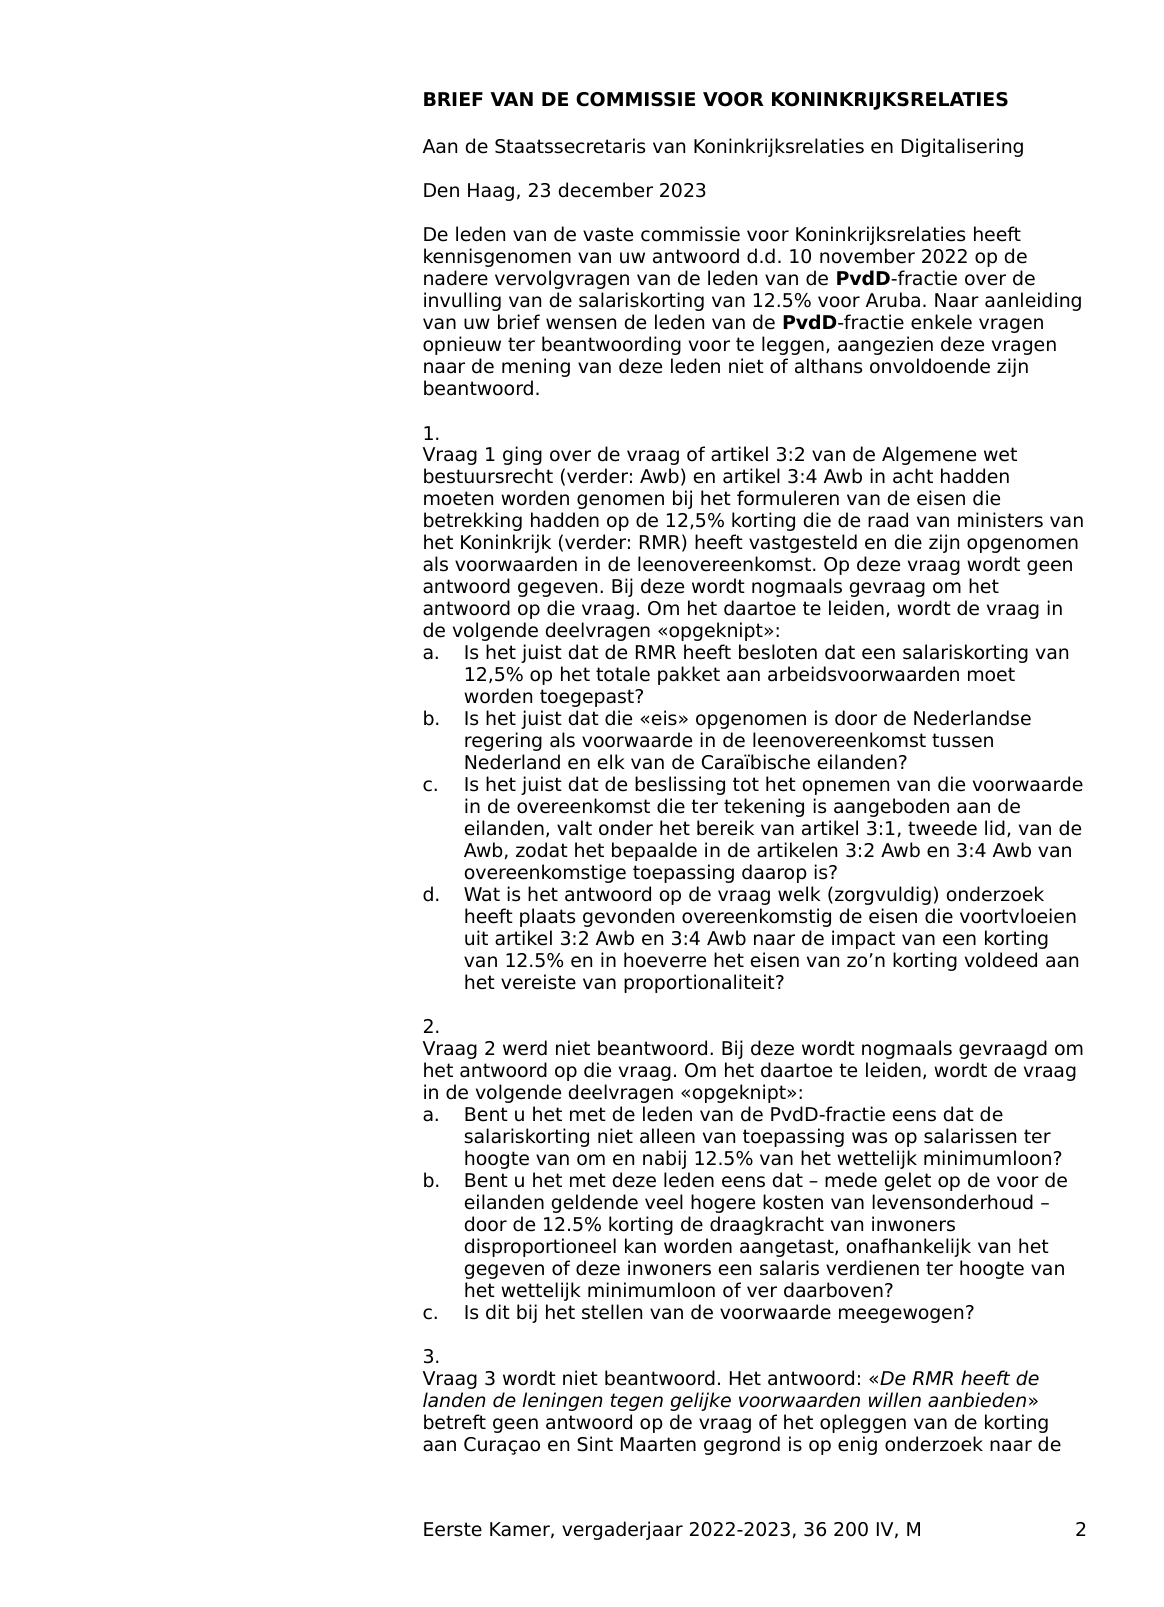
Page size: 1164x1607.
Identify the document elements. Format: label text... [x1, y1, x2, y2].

text a. Is het juist dat de RMR heeft besloten dat een salariskorting van 12,5% op het totale pakket aan arbeidsvoorwaarden moet worden toegepast? [422, 642, 1087, 708]
text Den Haag, 23 december 2023 [422, 180, 1087, 202]
text Vraag 2 werd niet beantwoord. Bij deze wordt nogmaals gevraagd om het antwoord op die vraag. Om het daartoe te leiden, wordt de vraag in de volgende deelvragen «opgeknipt»: [422, 1038, 1087, 1104]
text De leden van de vaste commissie voor Koninkrijksrelaties heeft kennisgenomen van uw antwoord d.d. 10 november 2022 op de nadere vervolgvragen van de leden van de PvdD-fractie over de invulling van de salariskorting van 12.5% voor Aruba. Naar aanleiding van uw brief wensen de leden van de PvdD-fractie enkele vragen opnieuw ter beantwoording voor te leggen, aangezien deze vragen naar de mening van deze leden niet of althans onvoldoende zijn beantwoord. [422, 224, 1087, 400]
text 1. [422, 422, 1087, 444]
text b. Is het juist dat die «eis» opgenomen is door de Nederlandse regering als voorwaarde in de leenovereenkomst tussen Nederland en elk van de Caraïbische eilanden? [422, 708, 1087, 774]
text Vraag 1 ging over de vraag of artikel 3:2 van de Algemene wet bestuursrecht (verder: Awb) en artikel 3:4 Awb in acht hadden moeten worden genomen bij het formuleren van de eisen die betrekking hadden op de 12,5% korting die de raad van ministers van het Koninkrijk (verder: RMR) heeft vastgesteld en die zijn opgenomen als voorwaarden in de leenovereenkomst. Op deze vraag wordt geen antwoord gegeven. Bij deze wordt nogmaals gevraag om het antwoord op die vraag. Om het daartoe te leiden, wordt de vraag in de volgende deelvragen «opgeknipt»: [422, 444, 1087, 642]
text d. Wat is het antwoord op de vraag welk (zorgvuldig) onderzoek heeft plaats gevonden overeenkomstig de eisen die voortvloeien uit artikel 3:2 Awb en 3:4 Awb naar de impact van een korting van 12.5% en in hoeverre het eisen van zo’n korting voldeed aan het vereiste van proportionaliteit? [422, 884, 1087, 994]
text a. Bent u het met de leden van de PvdD-fractie eens dat de salariskorting niet alleen van toepassing was op salarissen ter hoogte van om en nabij 12.5% van het wettelijk minimumloon? [422, 1104, 1087, 1170]
text c. Is dit bij het stellen van de voorwaarde meegewogen? [422, 1302, 1087, 1324]
text 3. [422, 1346, 1087, 1368]
subtitle BRIEF VAN DE COMMISSIE VOOR KONINKRIJKSRELATIES [422, 89, 1087, 111]
text Vraag 3 wordt niet beantwoord. Het antwoord: «De RMR heeft de landen de leningen tegen gelijke voorwaarden willen aanbieden» betreft geen antwoord op de vraag of het opleggen van de korting aan Curaçao en Sint Maarten gegrond is op enig onderzoek naar de [422, 1368, 1087, 1456]
text Aan de Staatssecretaris van Koninkrijksrelaties en Digitalisering [422, 136, 1087, 158]
text b. Bent u het met deze leden eens dat – mede gelet op de voor de eilanden geldende veel hogere kosten van levensonderhoud – door de 12.5% korting de draagkracht van inwoners disproportioneel kan worden aangetast, onafhankelijk van het gegeven of deze inwoners een salaris verdienen ter hoogte van het wettelijk minimumloon of ver daarboven? [422, 1170, 1087, 1302]
text c. Is het juist dat de beslissing tot het opnemen van die voorwaarde in de overeenkomst die ter tekening is aangeboden aan de eilanden, valt onder het bereik van artikel 3:1, tweede lid, van de Awb, zodat het bepaalde in de artikelen 3:2 Awb en 3:4 Awb van overeenkomstige toepassing daarop is? [422, 774, 1087, 884]
text 2. [422, 1016, 1087, 1038]
